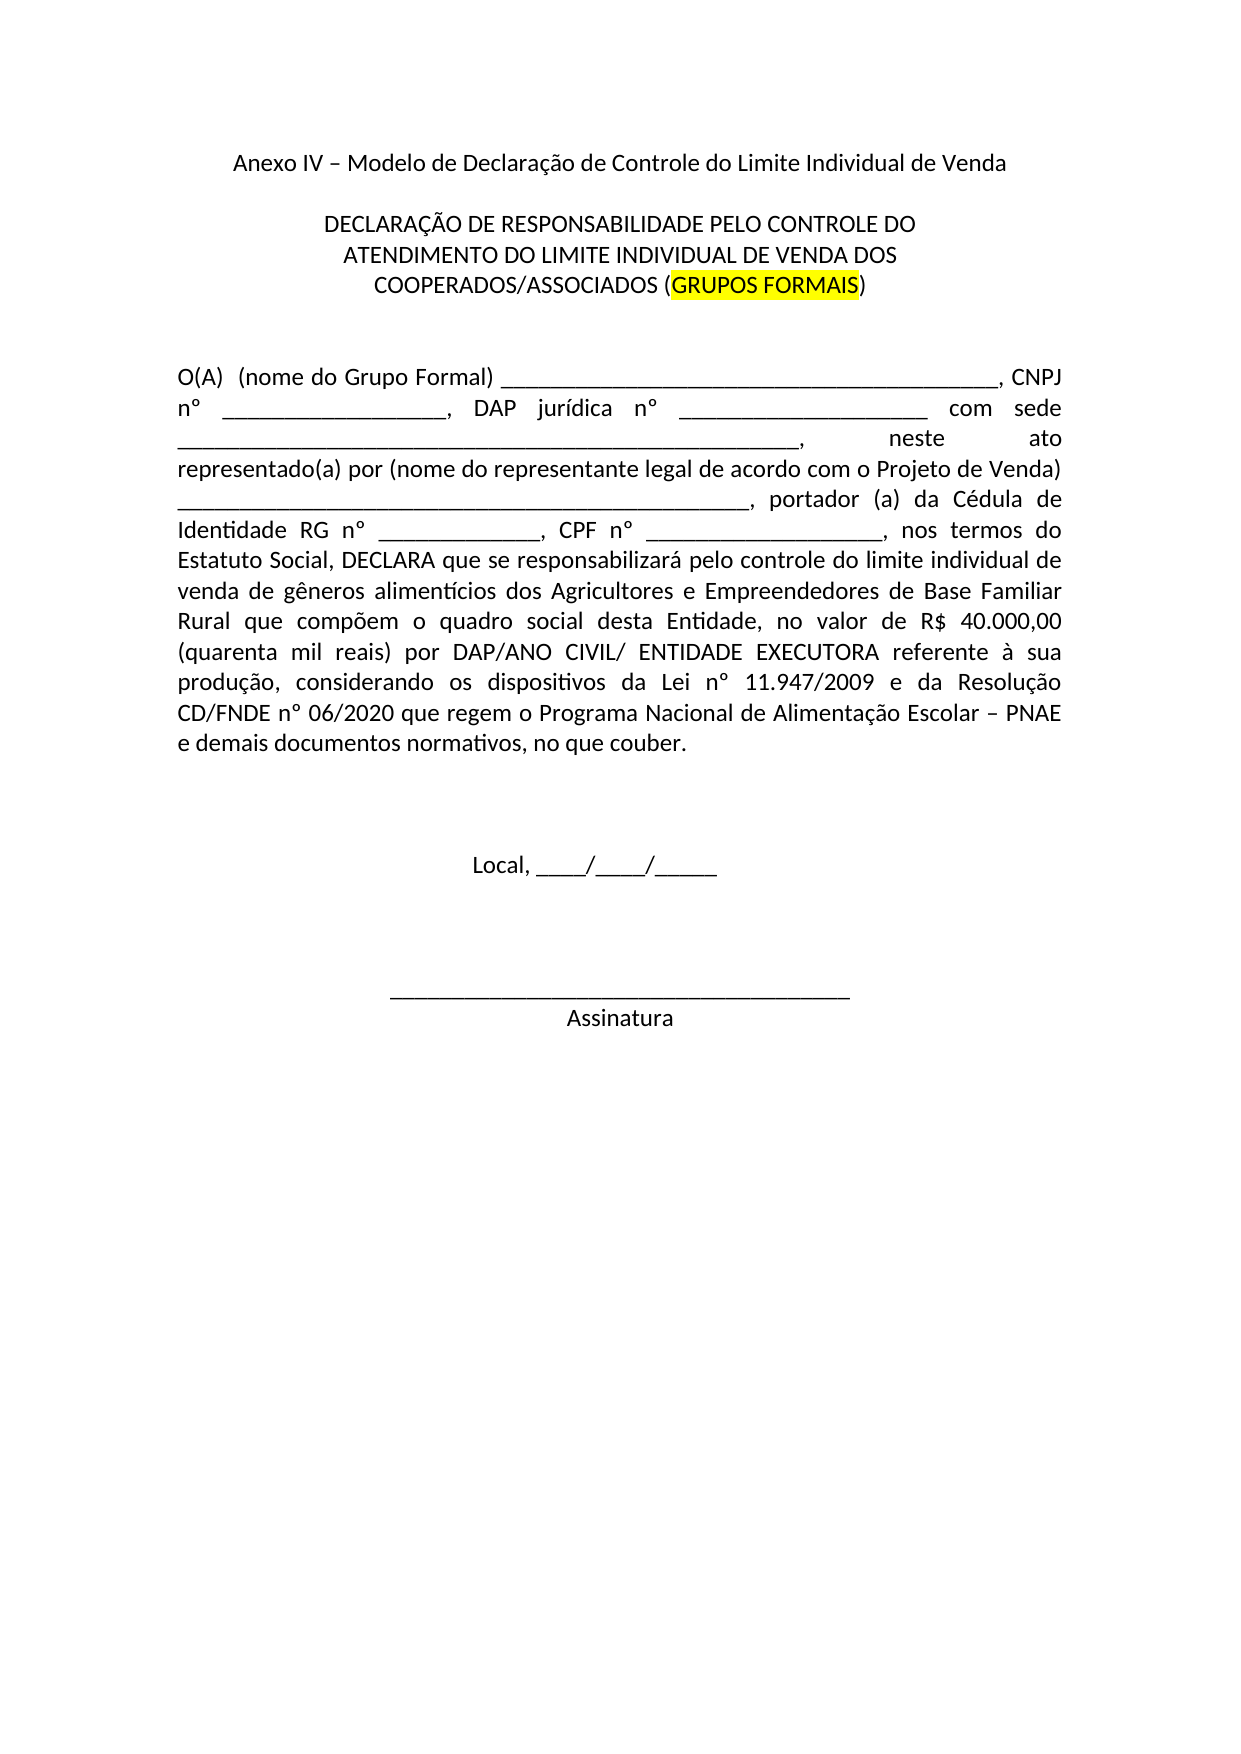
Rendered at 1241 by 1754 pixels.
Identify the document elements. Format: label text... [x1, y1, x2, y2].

text O(A) (nome do Grupo Formal) ________________________________________, CNPJ nº __________________, DAP jurídica nº ____________________ com sede __________________________________________________, neste ato representado(a) por (nome do representante legal de acordo com o Projeto de Venda) ______________________________________________, portador (a) da Cédula de Identidade RG nº _____________, CPF nº ___________________, nos termos do Estatuto Social, DECLARA que se responsabilizará pelo controle do limite individual de venda de gêneros alimentícios dos Agricultores e Empreendedores de Base Familiar Rural que compõem o quadro social desta Entidade, no valor de R$ 40.000,00 (quarenta mil reais) por DAP/ANO CIVIL/ ENTIDADE EXECUTORA referente à sua produção, considerando os dispositivos da Lei nº 11.947/2009 e da Resolução CD/FNDE nº 06/2020 que regem o Programa Nacional de Alimentação Escolar – PNAE e demais documentos normativos, no que couber. [177, 361, 1063, 758]
text DECLARAÇÃO DE RESPONSABILIDADE PELO CONTROLE DO [177, 209, 1063, 239]
text _____________________________________ [177, 972, 1063, 1002]
text COOPERADOS/ASSOCIADOS (GRUPOS FORMAIS) [177, 270, 1063, 300]
text ATENDIMENTO DO LIMITE INDIVIDUAL DE VENDA DOS [177, 239, 1063, 270]
text Local, ____/____/_____ [398, 849, 1063, 880]
text Anexo IV – Modelo de Declaração de Controle do Limite Individual de Venda [177, 148, 1063, 178]
text Assinatura [177, 1002, 1063, 1033]
